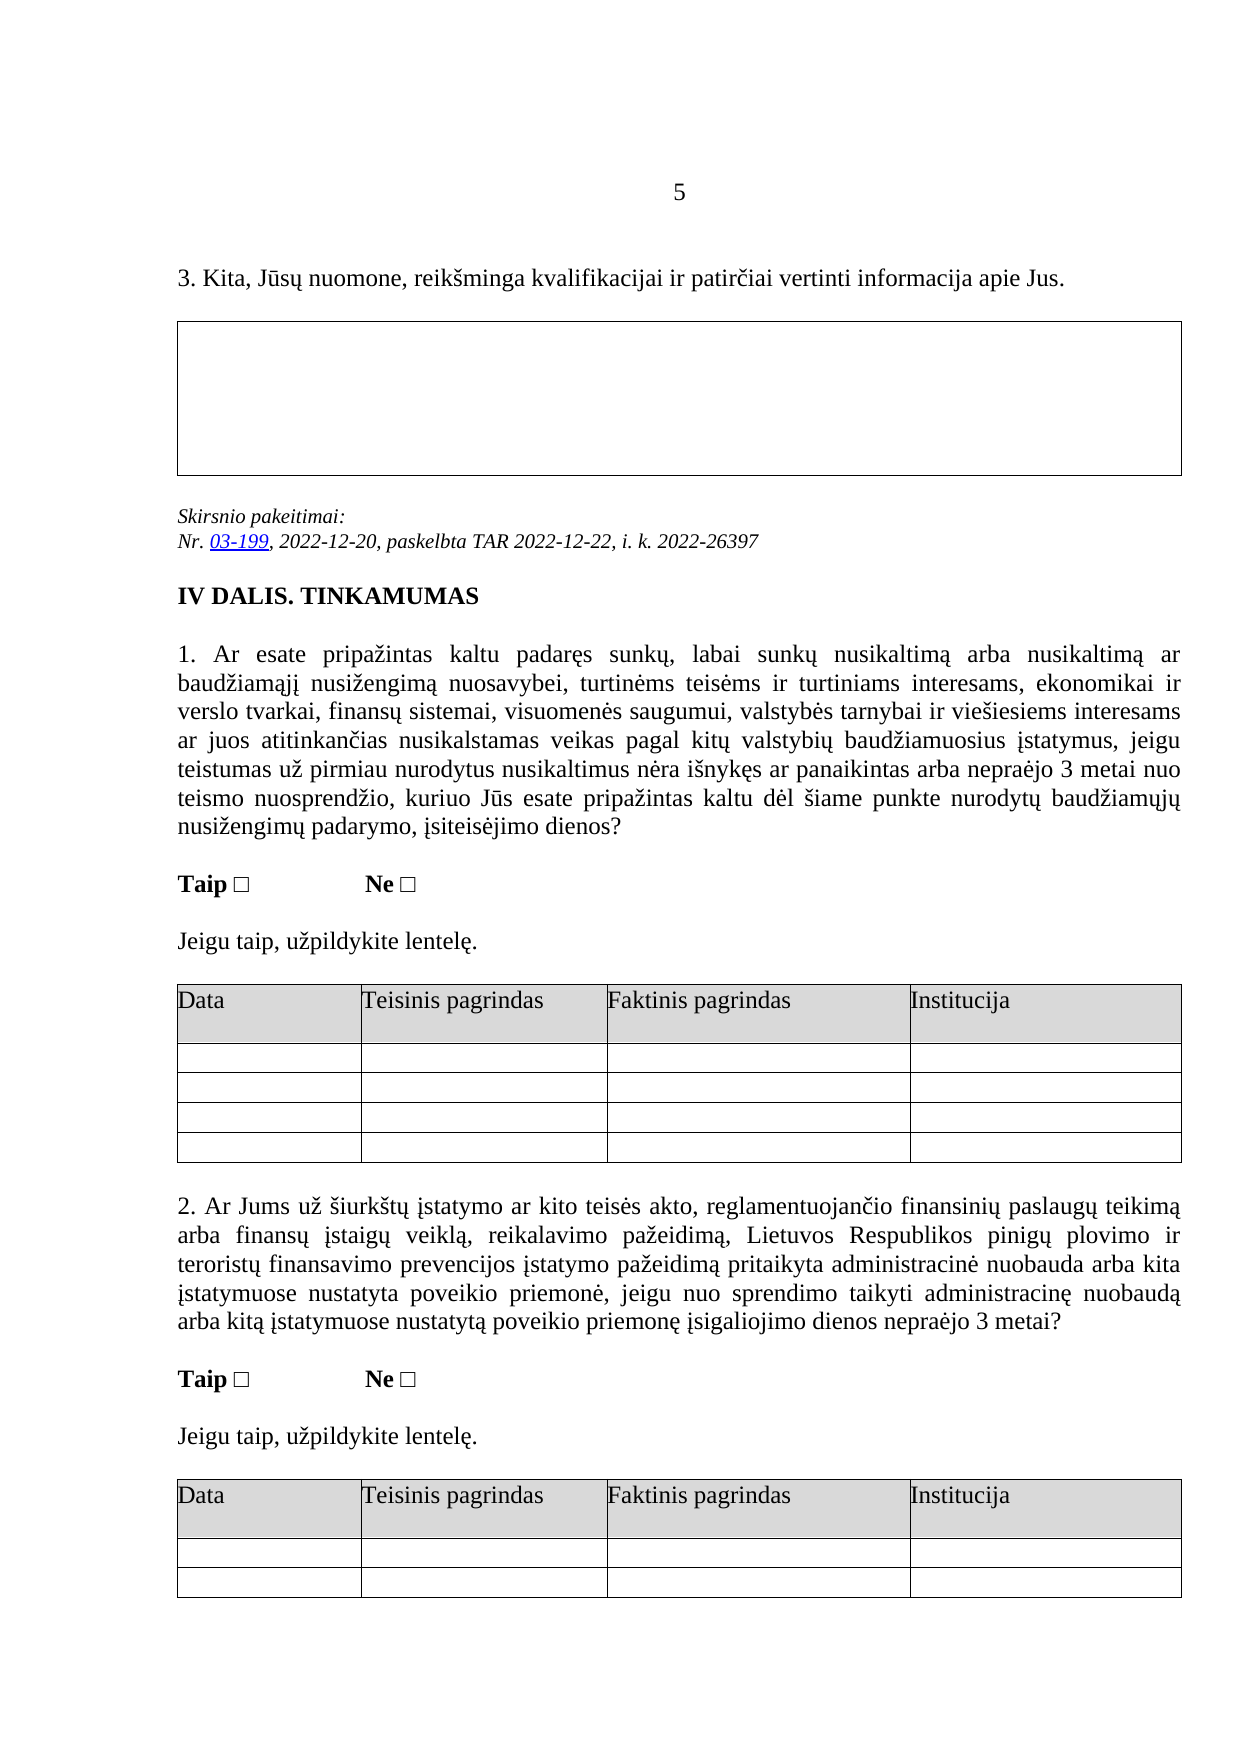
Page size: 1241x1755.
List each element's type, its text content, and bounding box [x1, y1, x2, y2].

table_header Institucija [911, 985, 1181, 1042]
table_cell [178, 1103, 361, 1132]
table_header Institucija [911, 1480, 1181, 1537]
table_header Data [178, 1480, 361, 1537]
table_header [178, 322, 1181, 475]
table_cell [911, 1539, 1181, 1567]
table_cell [608, 1133, 910, 1162]
text Taip □ Ne □ [177, 1364, 1181, 1393]
table_cell [178, 1568, 361, 1597]
table_cell [911, 1103, 1181, 1132]
table_header Faktinis pagrindas [608, 1480, 910, 1537]
table_cell [608, 1539, 910, 1567]
text 3. Kita, Jūsų nuomone, reikšminga kvalifikacijai ir patirčiai vertinti informacija apie Jus. [177, 263, 1181, 292]
table_cell [608, 1044, 910, 1072]
text Taip □ Ne □ [177, 869, 1181, 898]
table_cell [911, 1568, 1181, 1597]
table_cell [911, 1133, 1181, 1162]
text Skirsnio pakeitimai: [177, 504, 1181, 528]
table_cell [911, 1044, 1181, 1072]
text Jeigu taip, užpildykite lentelę. [177, 926, 1181, 955]
text IV DALIS. TINKAMUMAS [177, 581, 1181, 610]
table_header Teisinis pagrindas [362, 1480, 607, 1537]
text Nr. 03-199, 2022-12-20, paskelbta TAR 2022-12-22, i. k. 2022-26397 [177, 528, 1181, 553]
table_cell [178, 1133, 361, 1162]
table_header Teisinis pagrindas [362, 985, 607, 1042]
table_cell [608, 1103, 910, 1132]
table_cell [362, 1044, 607, 1072]
table_cell [362, 1073, 607, 1102]
table_cell [608, 1073, 910, 1102]
text 1. Ar esate pripažintas kaltu padaręs sunkų, labai sunkų nusikaltimą arba nusikaltimą ar baudžiamąjį nusižengimą nuosavybei, turtinėms teisėms ir turtiniams interesams, ekonomikai ir verslo tvarkai, finansų sistemai, visuomenės saugumui, valstybės tarnybai ir viešiesiems interesams ar juos atitinkančias nusikalstamas veikas pagal kitų valstybių baudžiamuosius įstatymus, jeigu teistumas už pirmiau nurodytus nusikaltimus nėra išnykęs ar panaikintas arba nepraėjo 3 metai nuo teismo nuosprendžio, kuriuo Jūs esate pripažintas kaltu dėl šiame punkte nurodytų baudžiamųjų nusižengimų padarymo, įsiteisėjimo dienos? [177, 639, 1181, 840]
text 2. Ar Jums už šiurkštų įstatymo ar kito teisės akto, reglamentuojančio finansinių paslaugų teikimą arba finansų įstaigų veiklą, reikalavimo pažeidimą, Lietuvos Respublikos pinigų plovimo ir teroristų finansavimo prevencijos įstatymo pažeidimą pritaikyta administracinė nuobauda arba kita įstatymuose nustatyta poveikio priemonė, jeigu nuo sprendimo taikyti administracinę nuobaudą arba kitą įstatymuose nustatytą poveikio priemonę įsigaliojimo dienos nepraėjo 3 metai? [177, 1191, 1181, 1335]
table_header Faktinis pagrindas [608, 985, 910, 1042]
table_cell [362, 1133, 607, 1162]
table_cell [362, 1539, 607, 1567]
table_cell [362, 1568, 607, 1597]
table_header Data [178, 985, 361, 1042]
table_cell [608, 1568, 910, 1597]
text Jeigu taip, užpildykite lentelę. [177, 1421, 1181, 1450]
table_cell [911, 1073, 1181, 1102]
table_cell [178, 1073, 361, 1102]
table_cell [362, 1103, 607, 1132]
table_cell [178, 1539, 361, 1567]
table_cell [178, 1044, 361, 1072]
